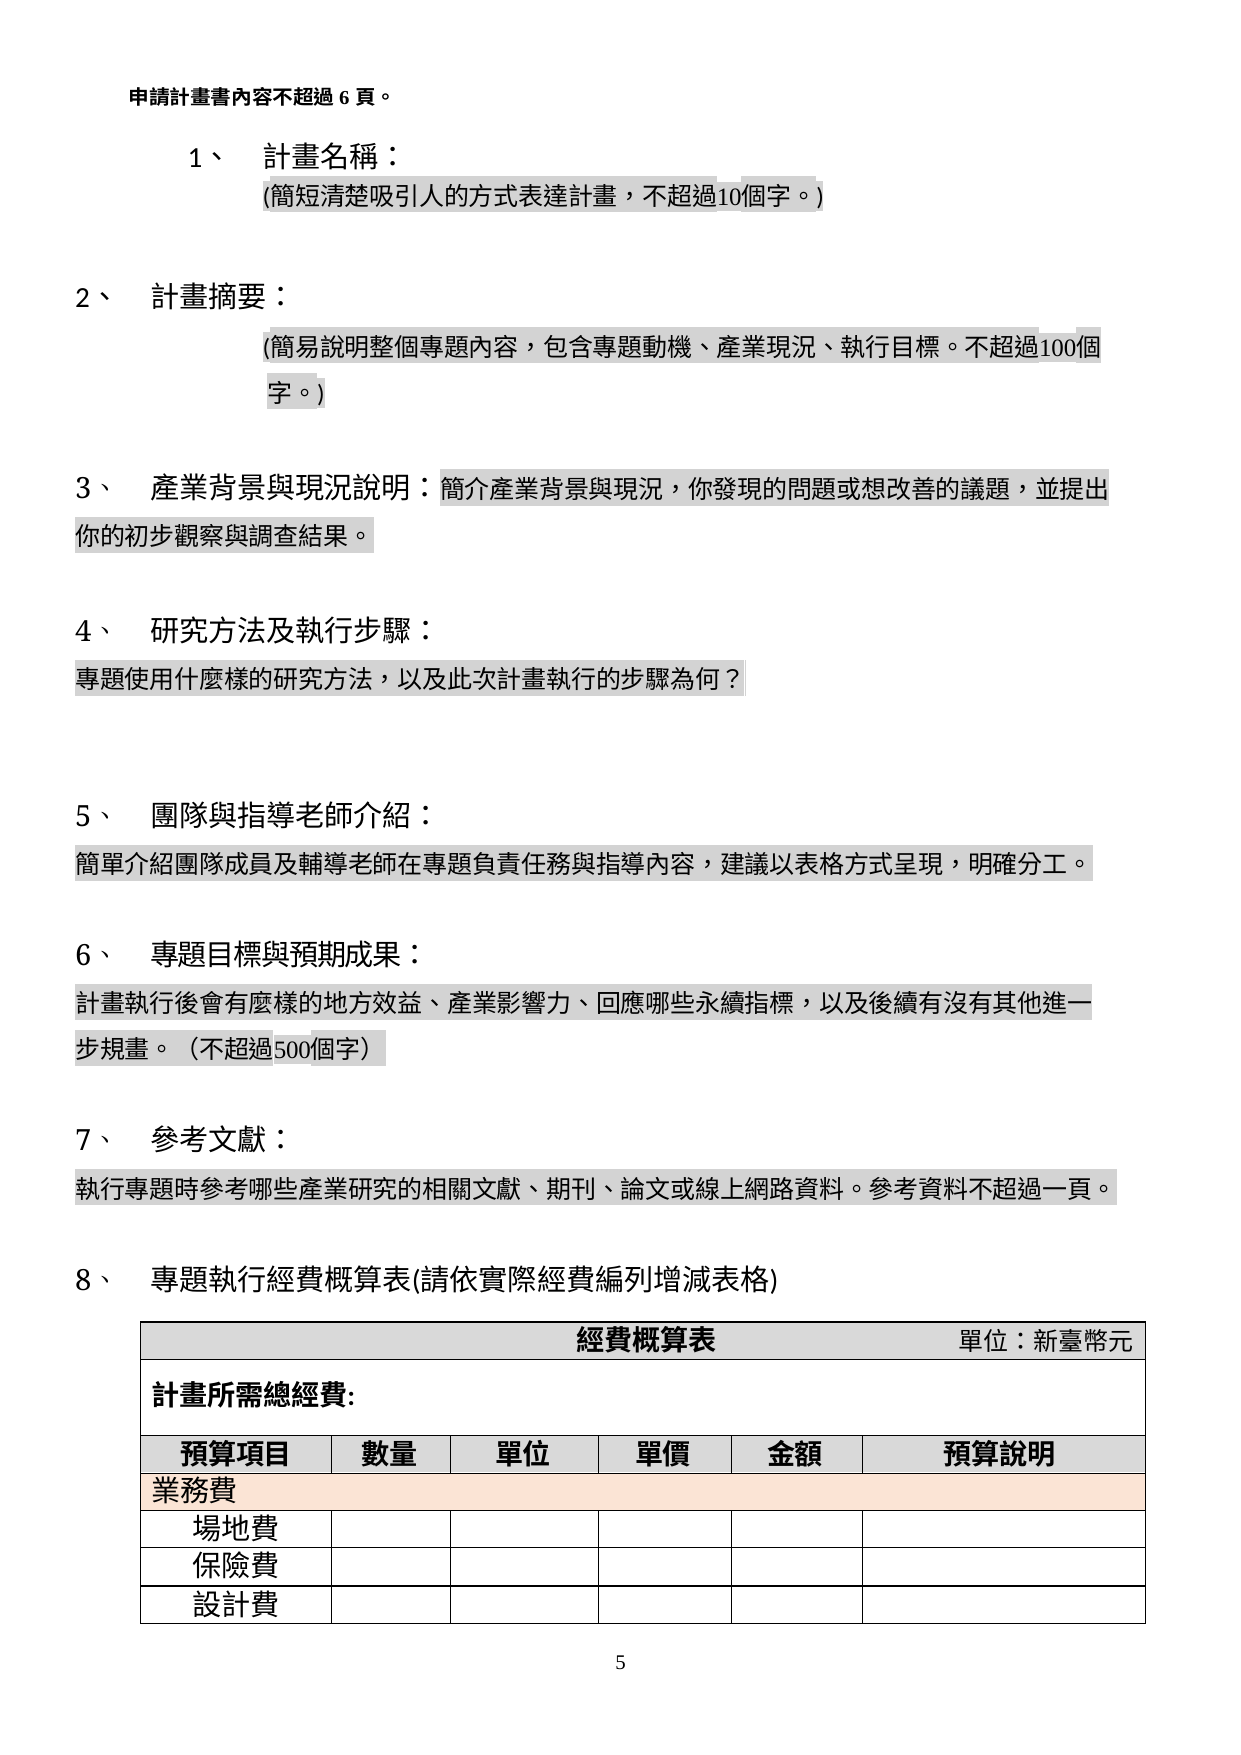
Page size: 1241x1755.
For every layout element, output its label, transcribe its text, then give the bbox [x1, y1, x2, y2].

table_cell 預算說明 [863, 1436, 1145, 1472]
text (簡易說明整個專題內容，包含專題動機、產業現況、執行目標。不超過100個字。) [262, 327, 1112, 409]
table_cell [451, 1511, 598, 1547]
table_cell [332, 1511, 450, 1547]
table_cell 計畫所需總經費: [141, 1360, 1145, 1435]
table_header [863, 1587, 1145, 1623]
table_header [732, 1587, 862, 1623]
list 計畫摘要： [75, 273, 1112, 316]
table_cell 金額 [732, 1436, 862, 1472]
table_cell 單價 [599, 1436, 731, 1472]
list 專題目標與預期成果： 計畫執行後會有麼樣的地方效益、產業影響力、回應哪些永續指標，以及後續有沒有其他進一步規畫。（不超過500個字） [75, 932, 1112, 1066]
table_cell 數量 [332, 1436, 450, 1472]
table_cell [732, 1511, 862, 1547]
table_header 經費概算表 單位：新臺幣元 [141, 1323, 1145, 1359]
table_cell 場地費 [141, 1511, 331, 1547]
table_cell [599, 1511, 731, 1547]
table_cell 保險費 [141, 1548, 331, 1585]
table_cell [732, 1548, 862, 1585]
list 計畫名稱： [187, 134, 1166, 176]
table_cell [863, 1548, 1145, 1585]
list 專題執行經費概算表(請依實際經費編列增減表格) [75, 1256, 1112, 1299]
text 申請計畫書內容不超過 6 頁。 [128, 75, 416, 111]
table_cell [599, 1548, 731, 1585]
list 研究方法及執行步驟： 專題使用什麼樣的研究方法，以及此次計畫執行的步驟為何？ [75, 608, 1112, 696]
list 產業背景與現況說明：簡介產業背景與現況，你發現的問題或想改善的議題，並提出你的初步觀察與調查結果。 [75, 464, 1112, 553]
list 參考文獻： 執行專題時參考哪些產業研究的相關文獻、期刊、論文或線上網路資料。參考資料不超過一頁。 [75, 1117, 1112, 1205]
table_cell 單位 [451, 1436, 598, 1472]
table_cell [451, 1548, 598, 1585]
table_cell 預算項目 [141, 1436, 331, 1472]
table_header [332, 1587, 450, 1623]
table_cell [332, 1548, 450, 1585]
table_cell [863, 1511, 1145, 1547]
table_cell 業務費 [141, 1474, 1145, 1510]
table_header 設計費 [141, 1587, 331, 1623]
table_header [599, 1587, 731, 1623]
list 團隊與指導老師介紹： 簡單介紹團隊成員及輔導老師在專題負責任務與指導內容，建議以表格方式呈現，明確分工。 [75, 792, 1112, 881]
text (簡短清楚吸引人的方式表達計畫，不超過10個字。) [225, 176, 1112, 263]
table_header [451, 1587, 598, 1623]
